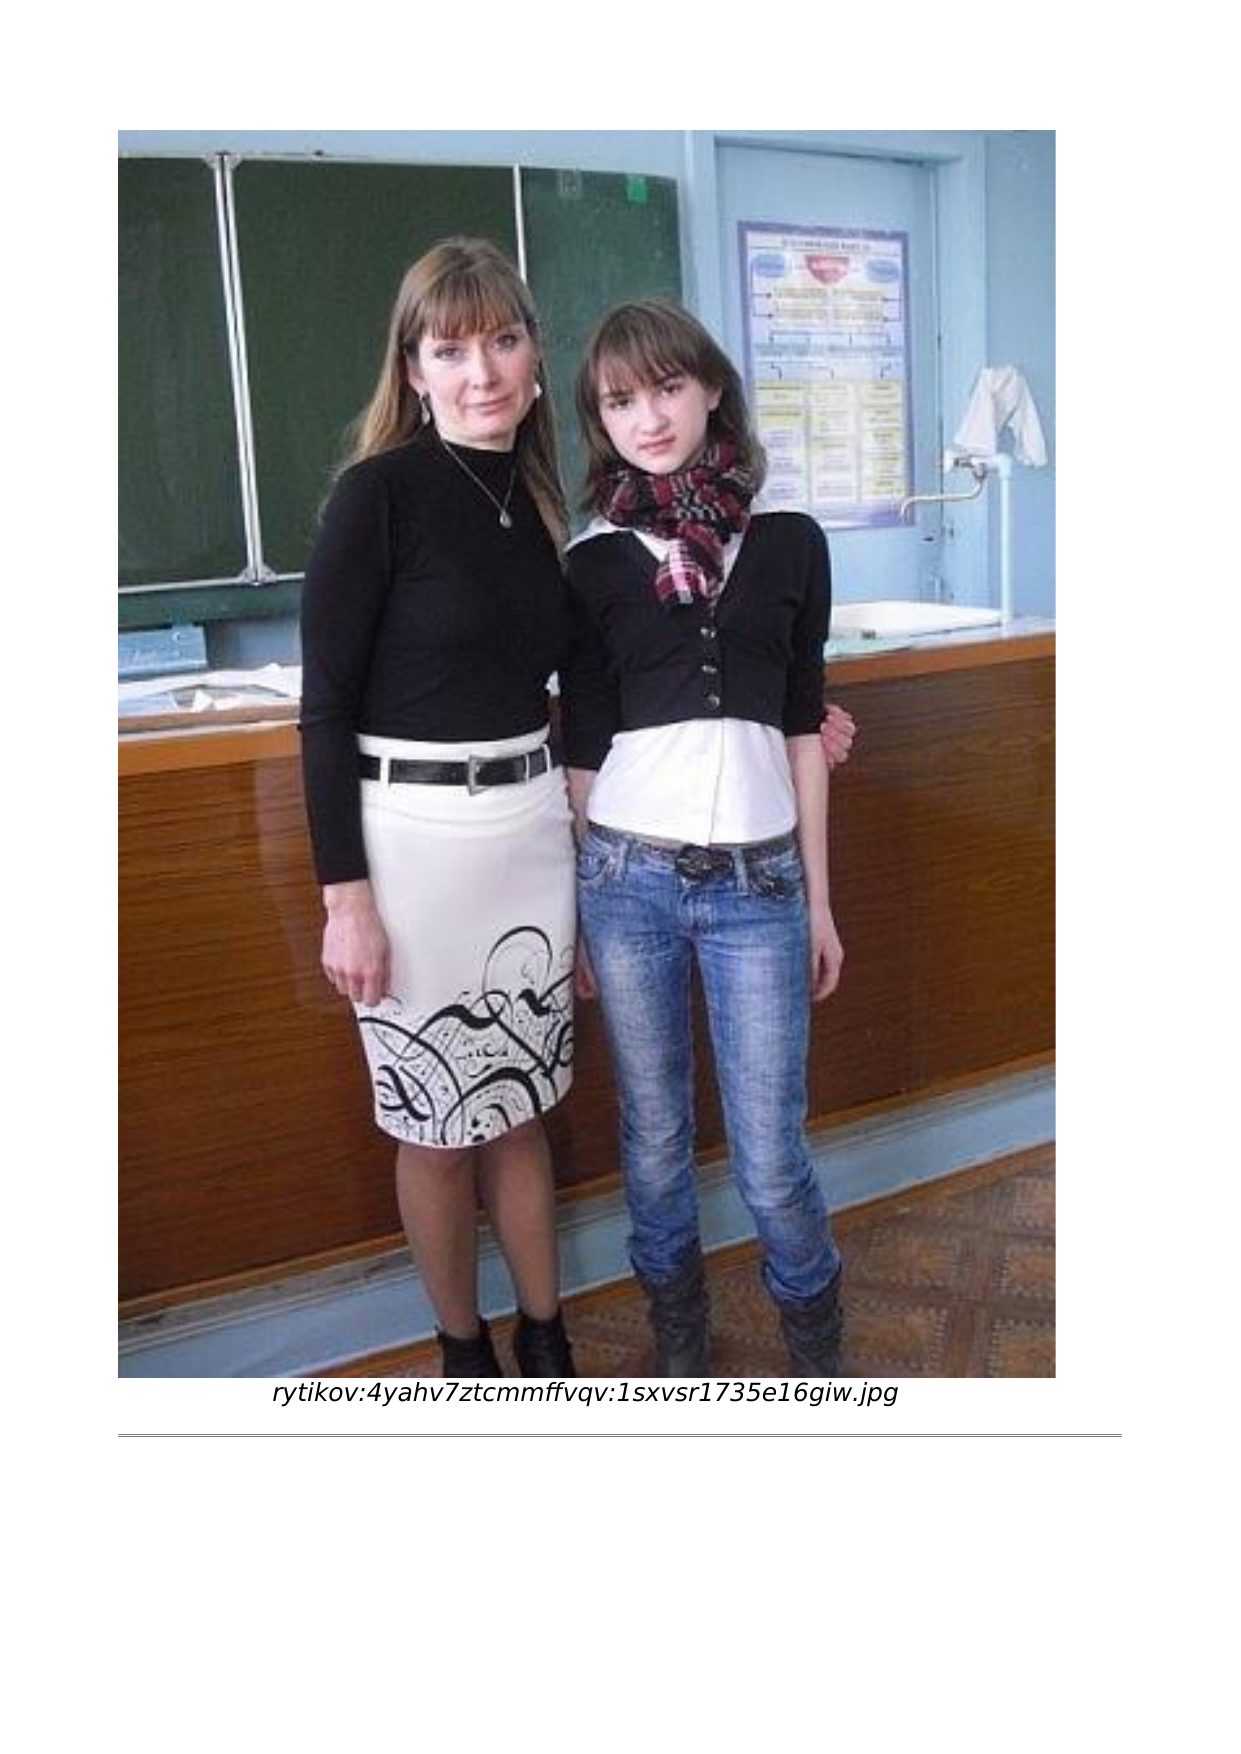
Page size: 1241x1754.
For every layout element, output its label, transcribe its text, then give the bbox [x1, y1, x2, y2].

picture [118, 130, 1056, 1378]
text rytikov:4yahv7ztcmmffvqv:1sxvsr1735e16giw.jpg [118, 1378, 1056, 1407]
